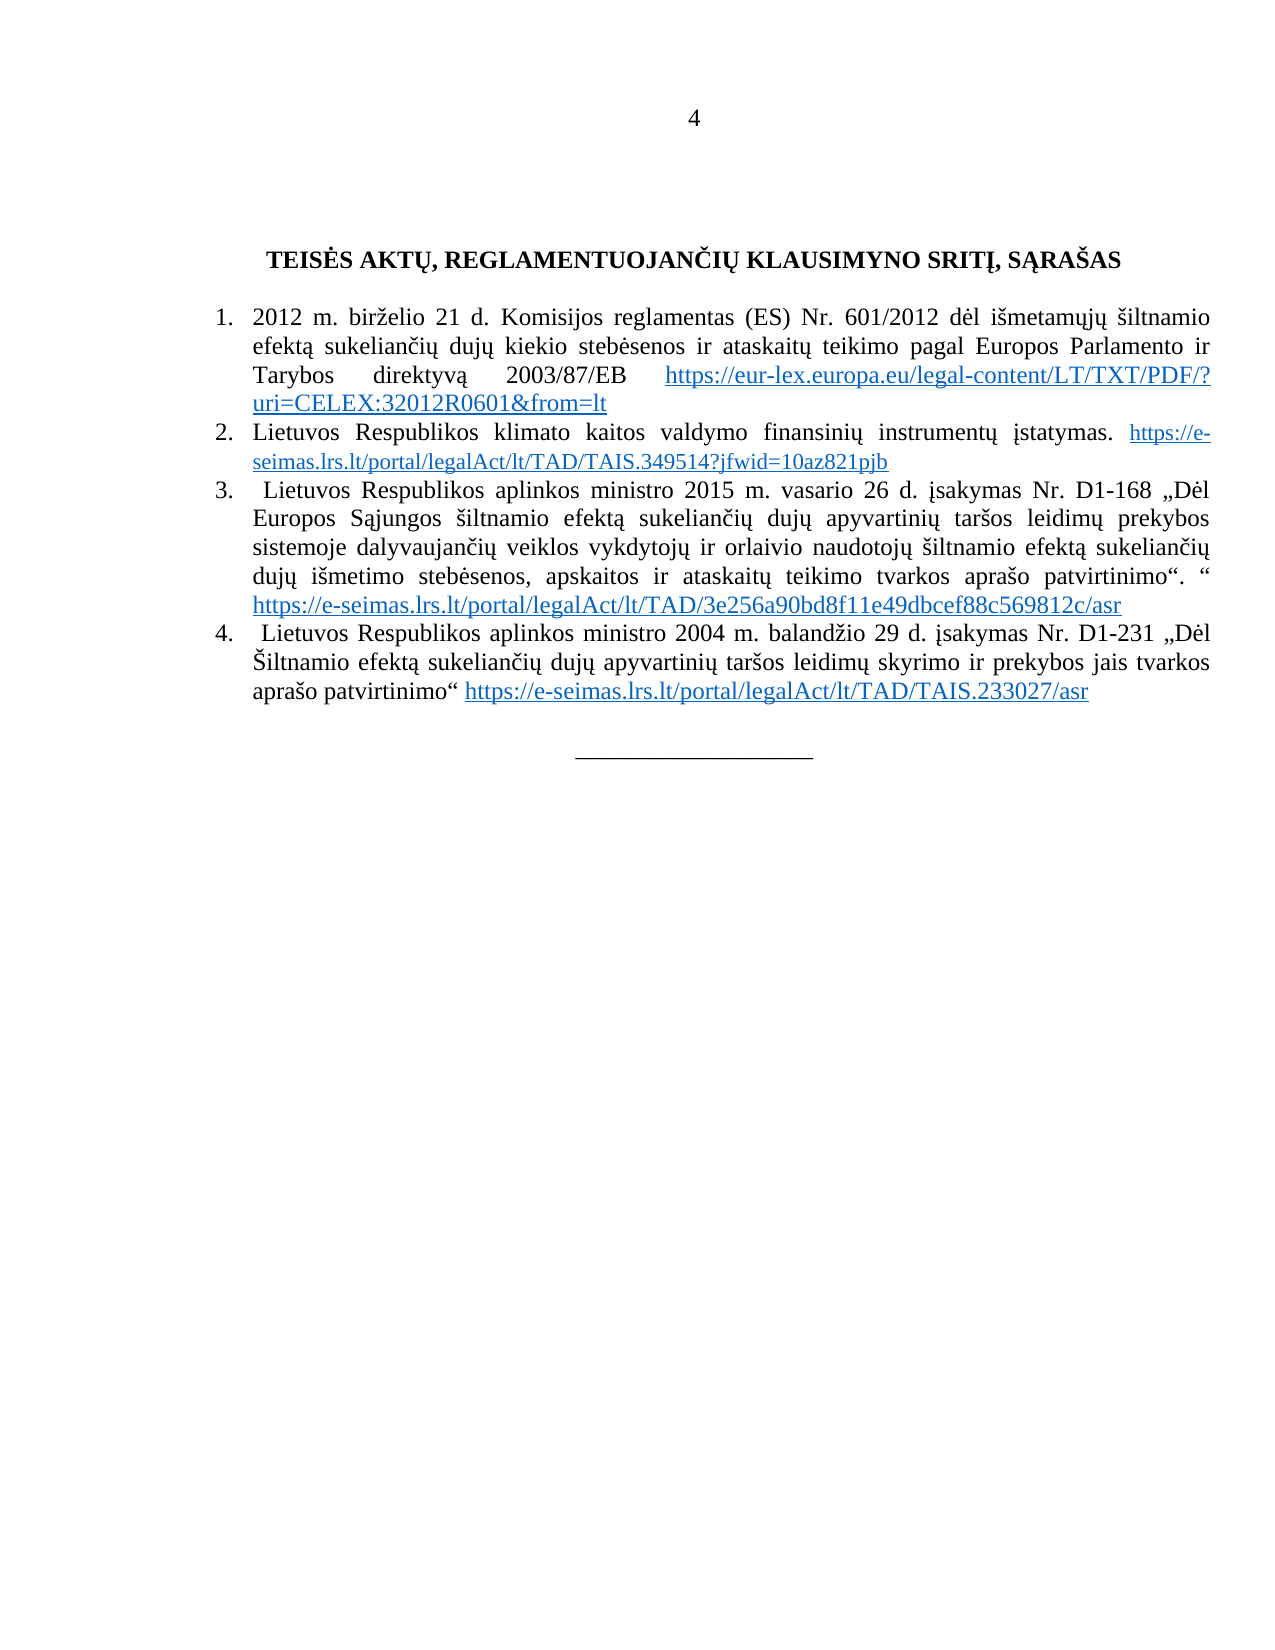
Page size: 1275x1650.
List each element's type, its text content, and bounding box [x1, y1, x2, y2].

text Teisės aktų, reglamentuojančių KLAUSIMYNO SRITį, sąrašas [177, 245, 1211, 273]
text ___________________ [177, 733, 1211, 762]
text 1. 2012 m. birželio 21 d. Komisijos reglamentas (ES) Nr. 601/2012 dėl išmetamųjų šiltnamio efektą sukeliančių dujų kiekio stebėsenos ir ataskaitų teikimo pagal Europos Parlamento ir Tarybos direktyvą 2003/87/EB https://eur-lex.europa.eu/legal-content/LT/TXT/PDF/?uri=CELEX:32012R0601&from=lt [215, 302, 1211, 417]
text 4. Lietuvos Respublikos aplinkos ministro 2004 m. balandžio 29 d. įsakymas Nr. D1-231 „Dėl Šiltnamio efektą sukeliančių dujų apyvartinių taršos leidimų skyrimo ir prekybos jais tvarkos aprašo patvirtinimo“ https://e-seimas.lrs.lt/portal/legalAct/lt/TAD/TAIS.233027/asr [215, 618, 1211, 705]
text 3. Lietuvos Respublikos aplinkos ministro 2015 m. vasario 26 d. įsakymas Nr. D1-168 „Dėl Europos Sąjungos šiltnamio efektą sukeliančių dujų apyvartinių taršos leidimų prekybos sistemoje dalyvaujančių veiklos vykdytojų ir orlaivio naudotojų šiltnamio efektą sukeliančių dujų išmetimo stebėsenos, apskaitos ir ataskaitų teikimo tvarkos aprašo patvirtinimo“. “ https://e-seimas.lrs.lt/portal/legalAct/lt/TAD/3e256a90bd8f11e49dbcef88c569812c/asr [215, 475, 1211, 618]
text 2. Lietuvos Respublikos klimato kaitos valdymo finansinių instrumentų įstatymas. https://e-seimas.lrs.lt/portal/legalAct/lt/TAD/TAIS.349514?jfwid=10az821pjb [215, 417, 1211, 475]
